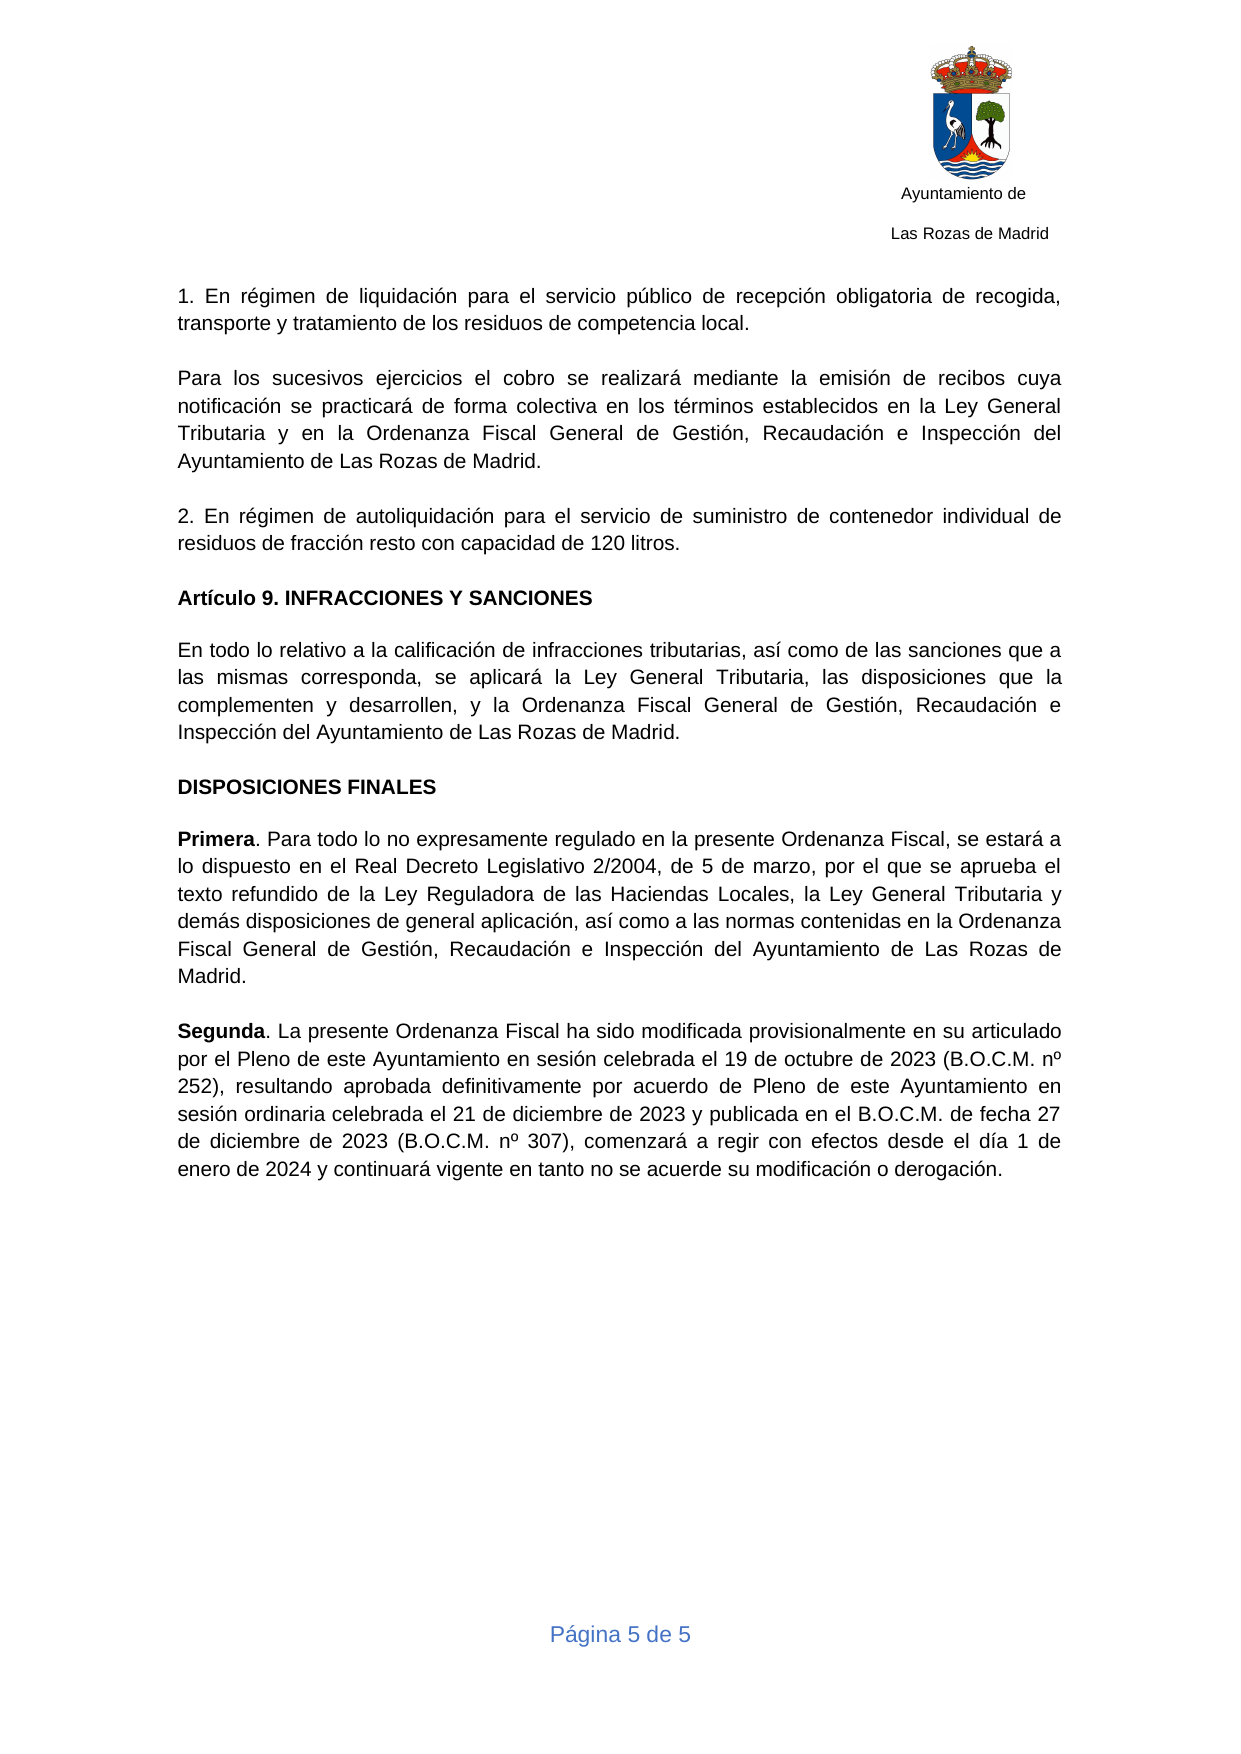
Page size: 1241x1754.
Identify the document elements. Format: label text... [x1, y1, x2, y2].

text Primera. Para todo lo no expresamente regulado en la presente Ordenanza Fiscal, se estará a lo dispuesto en el Real Decreto Legislativo 2/2004, de 5 de marzo, por el que se aprueba el texto refundido de la Ley Reguladora de las Haciendas Locales, la Ley General Tributaria y demás disposiciones de general aplicación, así como a las normas contenidas en la Ordenanza Fiscal General de Gestión, Recaudación e Inspección del Ayuntamiento de Las Rozas de Madrid. [177, 827, 1063, 988]
text Para los sucesivos ejercicios el cobro se realizará mediante la emisión de recibos cuya notificación se practicará de forma colectiva en los términos establecidos en la Ley General Tributaria y en la Ordenanza Fiscal General de Gestión, Recaudación e Inspección del Ayuntamiento de Las Rozas de Madrid. [177, 366, 1063, 473]
subtitle DISPOSICIONES FINALES [177, 775, 1063, 799]
text 1. En régimen de liquidación para el servicio público de recepción obligatoria de recogida, transporte y tratamiento de los residuos de competencia local. [177, 284, 1063, 335]
subtitle Artículo 9. INFRACCIONES Y SANCIONES [177, 586, 1063, 610]
text 2. En régimen de autoliquidación para el servicio de suministro de contenedor individual de residuos de fracción resto con capacidad de 120 litros. [177, 504, 1063, 555]
text En todo lo relativo a la calificación de infracciones tributarias, así como de las sanciones que a las mismas corresponda, se aplicará la Ley General Tributaria, las disposiciones que la complementen y desarrollen, y la Ordenanza Fiscal General de Gestión, Recaudación e Inspección del Ayuntamiento de Las Rozas de Madrid. [177, 638, 1063, 744]
text Segunda. La presente Ordenanza Fiscal ha sido modificada provisionalmente en su articulado por el Pleno de este Ayuntamiento en sesión celebrada el 19 de octubre de 2023 (B.O.C.M. nº 252), resultando aprobada definitivamente por acuerdo de Pleno de este Ayuntamiento en sesión ordinaria celebrada el 21 de diciembre de 2023 y publicada en el B.O.C.M. de fecha 27 de diciembre de 2023 (B.O.C.M. nº 307), comenzará a regir con efectos desde el día 1 de enero de 2024 y continuará vigente en tanto no se acuerde su modificación o derogación. [177, 1019, 1063, 1181]
